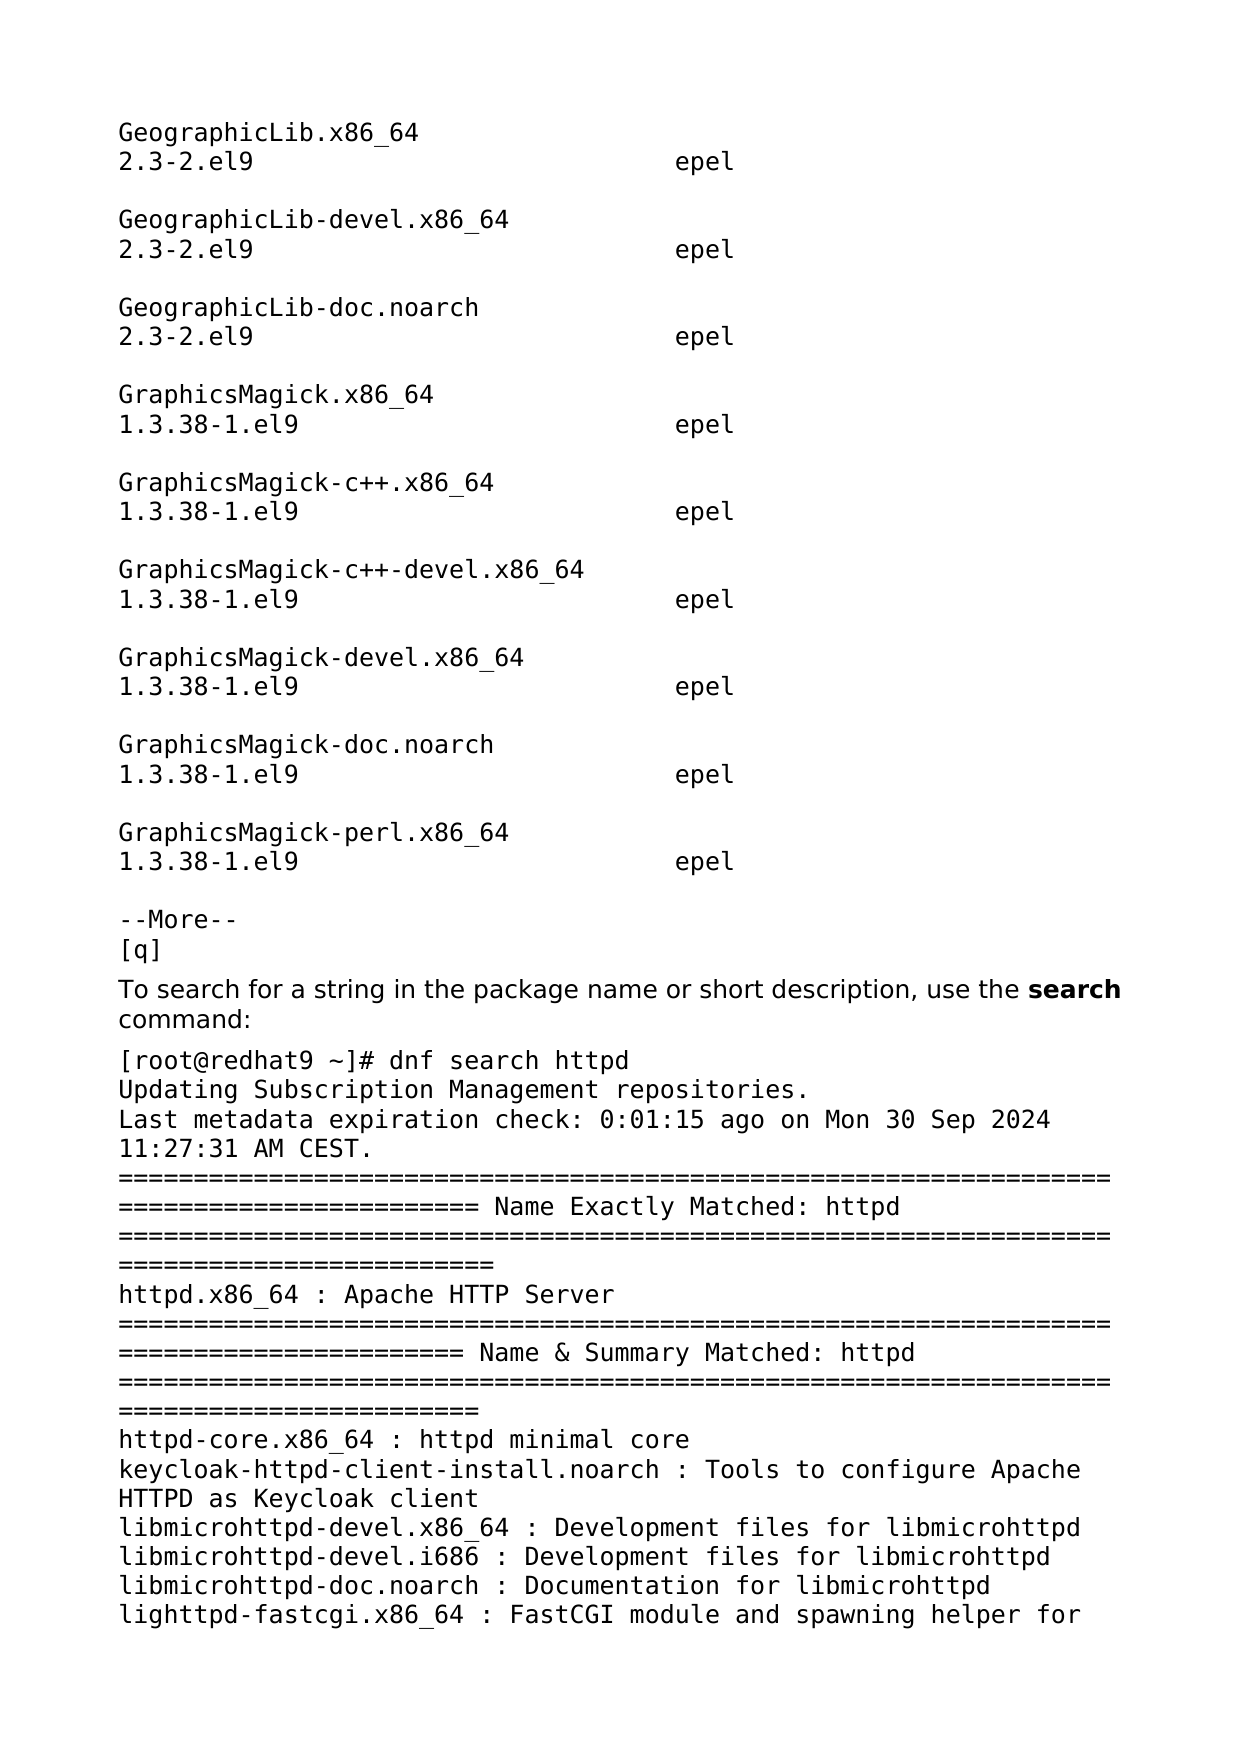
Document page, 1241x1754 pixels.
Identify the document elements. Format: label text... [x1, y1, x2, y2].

text To search for a string in the package name or short description, use the search command: [118, 976, 1122, 1034]
text [root@redhat9 ~]# dnf search httpd Updating Subscription Management repositories. Last metadata expiration check: 0:01:15 ago on Mon 30 Sep 2024 11:27:31 AM CEST. ========================================================================================== Name Exactly Matched: httpd =========================================================================================== httpd.x86_64 : Apache HTTP Server ========================================================================================= Name & Summary Matched: httpd ========================================================================================== httpd-core.x86_64 : httpd minimal core keycloak-httpd-client-install.noarch : Tools to configure Apache HTTPD as Keycloak client libmicrohttpd-devel.x86_64 : Development files for libmicrohttpd libmicrohttpd-devel.i686 : Development files for libmicrohttpd libmicrohttpd-doc.noarch : Documentation for libmicrohttpd lighttpd-fastcgi.x86_64 : FastCGI module and spawning helper for [118, 1047, 1122, 1630]
text GeographicLib.x86_64 2.3-2.el9 epel GeographicLib-devel.x86_64 2.3-2.el9 epel GeographicLib-doc.noarch 2.3-2.el9 epel GraphicsMagick.x86_64 1.3.38-1.el9 epel GraphicsMagick-c++.x86_64 1.3.38-1.el9 epel GraphicsMagick-c++-devel.x86_64 1.3.38-1.el9 epel GraphicsMagick-devel.x86_64 1.3.38-1.el9 epel GraphicsMagick-doc.noarch 1.3.38-1.el9 epel GraphicsMagick-perl.x86_64 1.3.38-1.el9 epel --More-- [q] [118, 118, 1122, 964]
